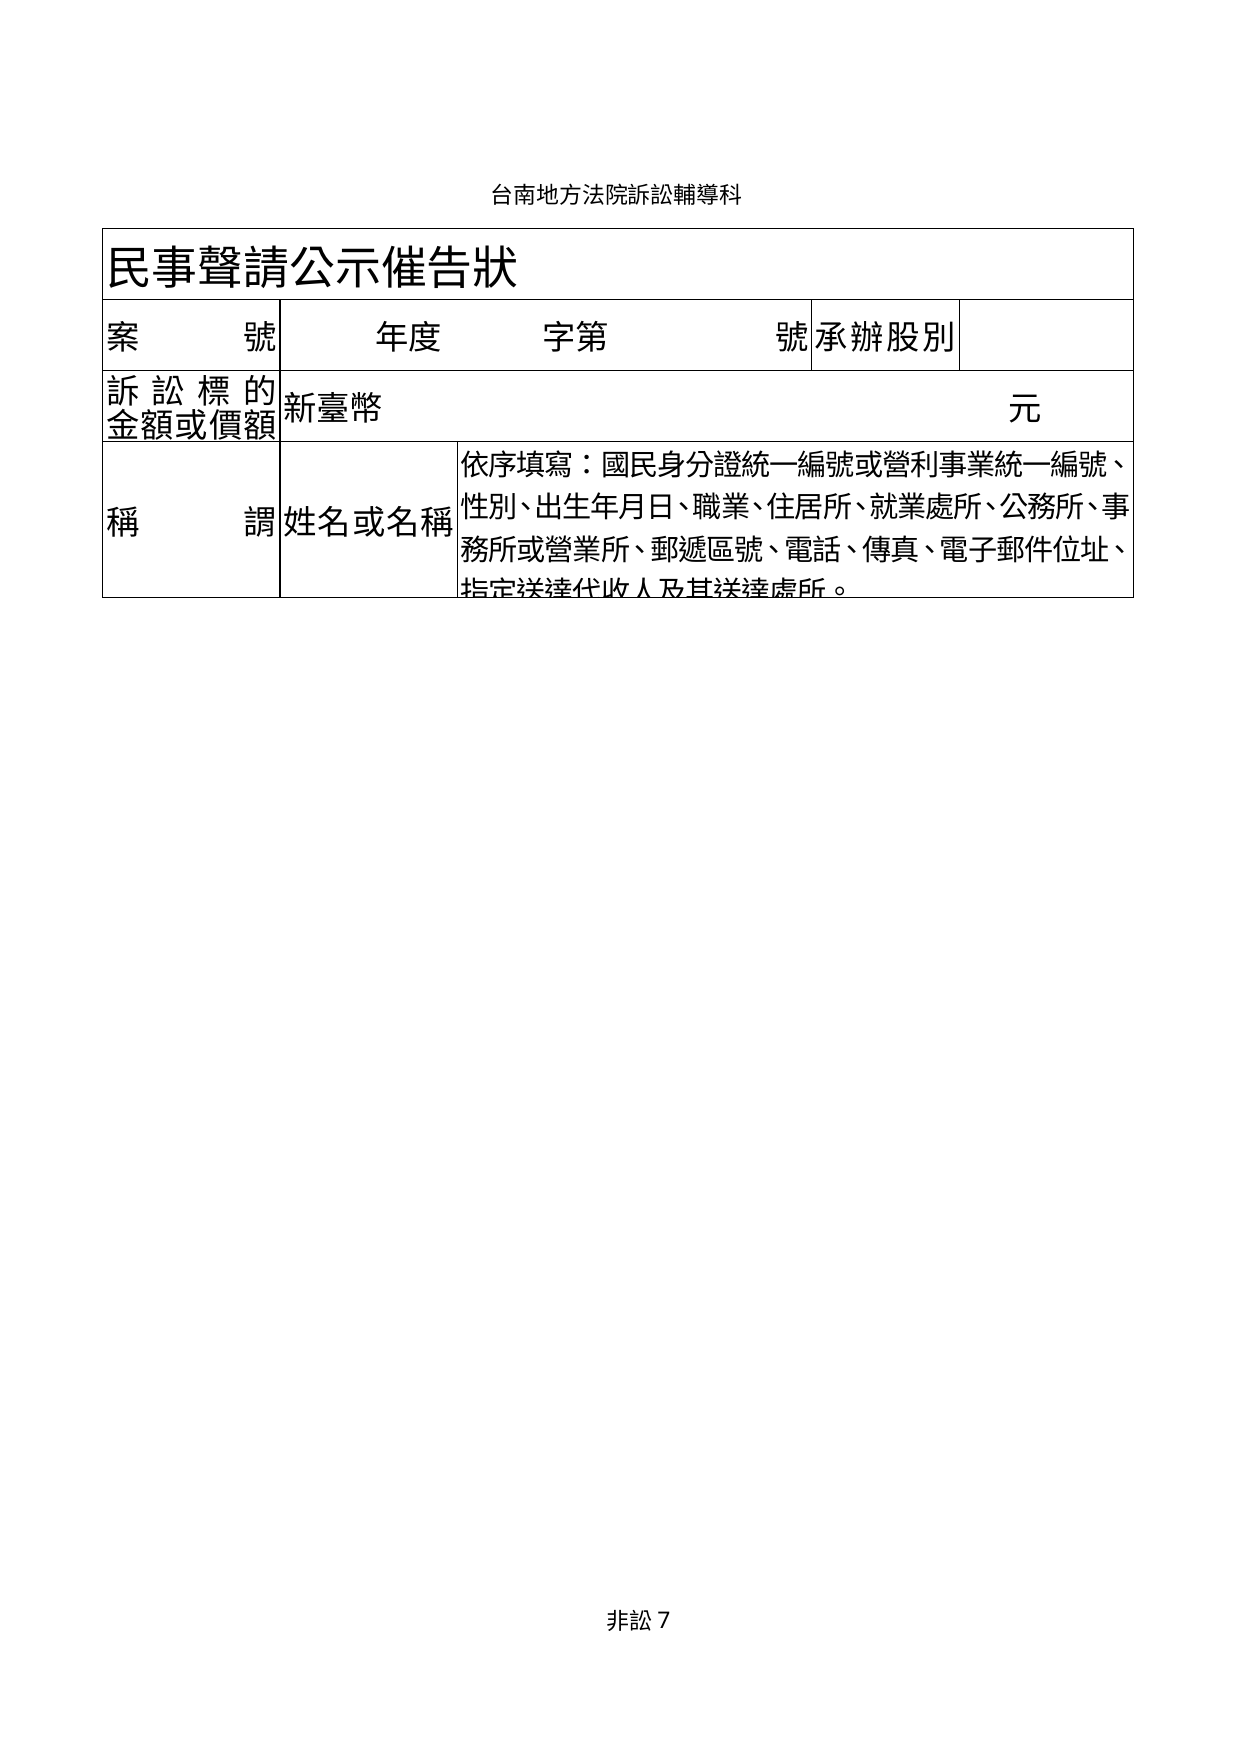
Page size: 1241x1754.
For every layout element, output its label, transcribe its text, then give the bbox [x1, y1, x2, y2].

table_cell 年度 字第 號 [281, 300, 811, 370]
table_header 民事聲請公示催告狀 [103, 229, 1133, 299]
table_cell 稱謂 [103, 442, 279, 597]
table_cell 新臺幣 元 [281, 371, 1133, 441]
table_cell 案號 [103, 300, 279, 370]
table_cell 姓名或名稱 [281, 442, 457, 597]
table_cell 依序填寫：國民身分證統一編號或營利事業統一編號、性別、出生年月日、職業、住居所、就業處所、公務所、事務所或營業所、郵遞區號、電話、傳真、電子郵件位址、指定送達代收人及其送達處所。 [458, 442, 1133, 597]
table_cell 承辦股別 [812, 300, 959, 370]
table_cell 訴訟標的 金額或價額 [103, 371, 279, 441]
table_cell [960, 300, 1133, 370]
